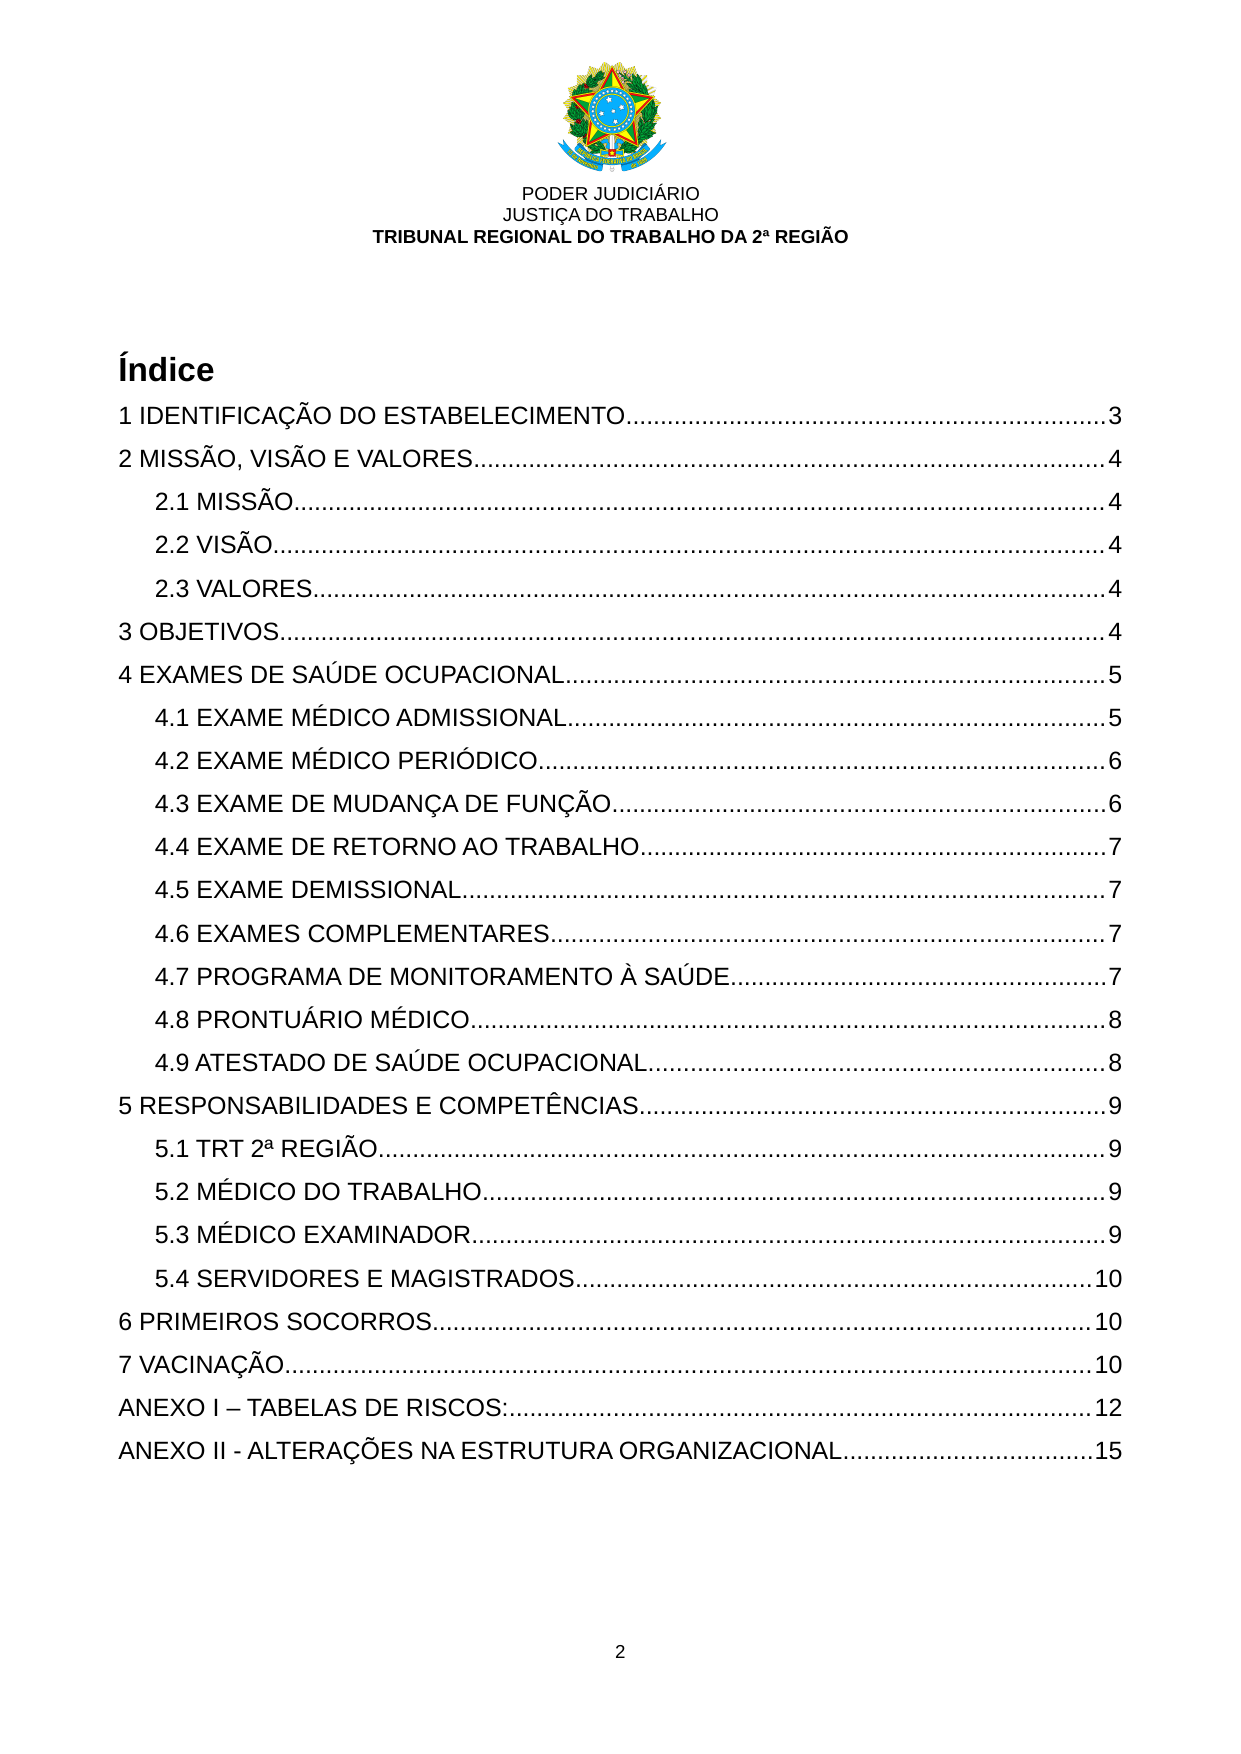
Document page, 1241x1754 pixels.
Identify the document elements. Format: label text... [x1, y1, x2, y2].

text 4.3 EXAME DE MUDANÇA DE FUNÇÃO 6 [148, 789, 1122, 818]
text 2.3 VALORES 4 [148, 573, 1122, 602]
text 6 PRIMEIROS SOCORROS 10 [118, 1307, 1122, 1335]
subtitle Índice [118, 350, 1122, 388]
text 2 MISSÃO, VISÃO E VALORES 4 [118, 444, 1122, 473]
text 5.1 TRT 2ª REGIÃO 9 [148, 1134, 1122, 1163]
text 4.7 PROGRAMA DE MONITORAMENTO À SAÚDE 7 [148, 962, 1122, 990]
text ANEXO I – TABELAS DE RISCOS: 12 [118, 1393, 1122, 1422]
text 1 IDENTIFICAÇÃO DO ESTABELECIMENTO 3 [118, 401, 1122, 430]
text 5.4 SERVIDORES E MAGISTRADOS 10 [148, 1263, 1122, 1292]
text 4.9 ATESTADO DE SAÚDE OCUPACIONAL 8 [148, 1048, 1122, 1077]
text 5.3 MÉDICO EXAMINADOR 9 [148, 1220, 1122, 1249]
text 4.6 EXAMES COMPLEMENTARES 7 [148, 918, 1122, 947]
text 5.2 MÉDICO DO TRABALHO 9 [148, 1177, 1122, 1206]
text 4 EXAMES DE SAÚDE OCUPACIONAL 5 [118, 660, 1122, 688]
text 5 RESPONSABILIDADES E COMPETÊNCIAS 9 [118, 1091, 1122, 1120]
text 4.1 EXAME MÉDICO ADMISSIONAL 5 [148, 703, 1122, 732]
text 4.4 EXAME DE RETORNO AO TRABALHO 7 [148, 832, 1122, 861]
text 4.8 PRONTUÁRIO MÉDICO 8 [148, 1005, 1122, 1033]
text 7 VACINAÇÃO 10 [118, 1350, 1122, 1378]
text ANEXO II - ALTERAÇÕES NA ESTRUTURA ORGANIZACIONAL 15 [118, 1436, 1122, 1465]
text 4.5 EXAME DEMISSIONAL 7 [148, 875, 1122, 904]
text 2.1 MISSÃO 4 [148, 487, 1122, 516]
text 3 OBJETIVOS 4 [118, 617, 1122, 645]
text 2.2 VISÃO 4 [148, 530, 1122, 559]
text 4.2 EXAME MÉDICO PERIÓDICO 6 [148, 746, 1122, 775]
